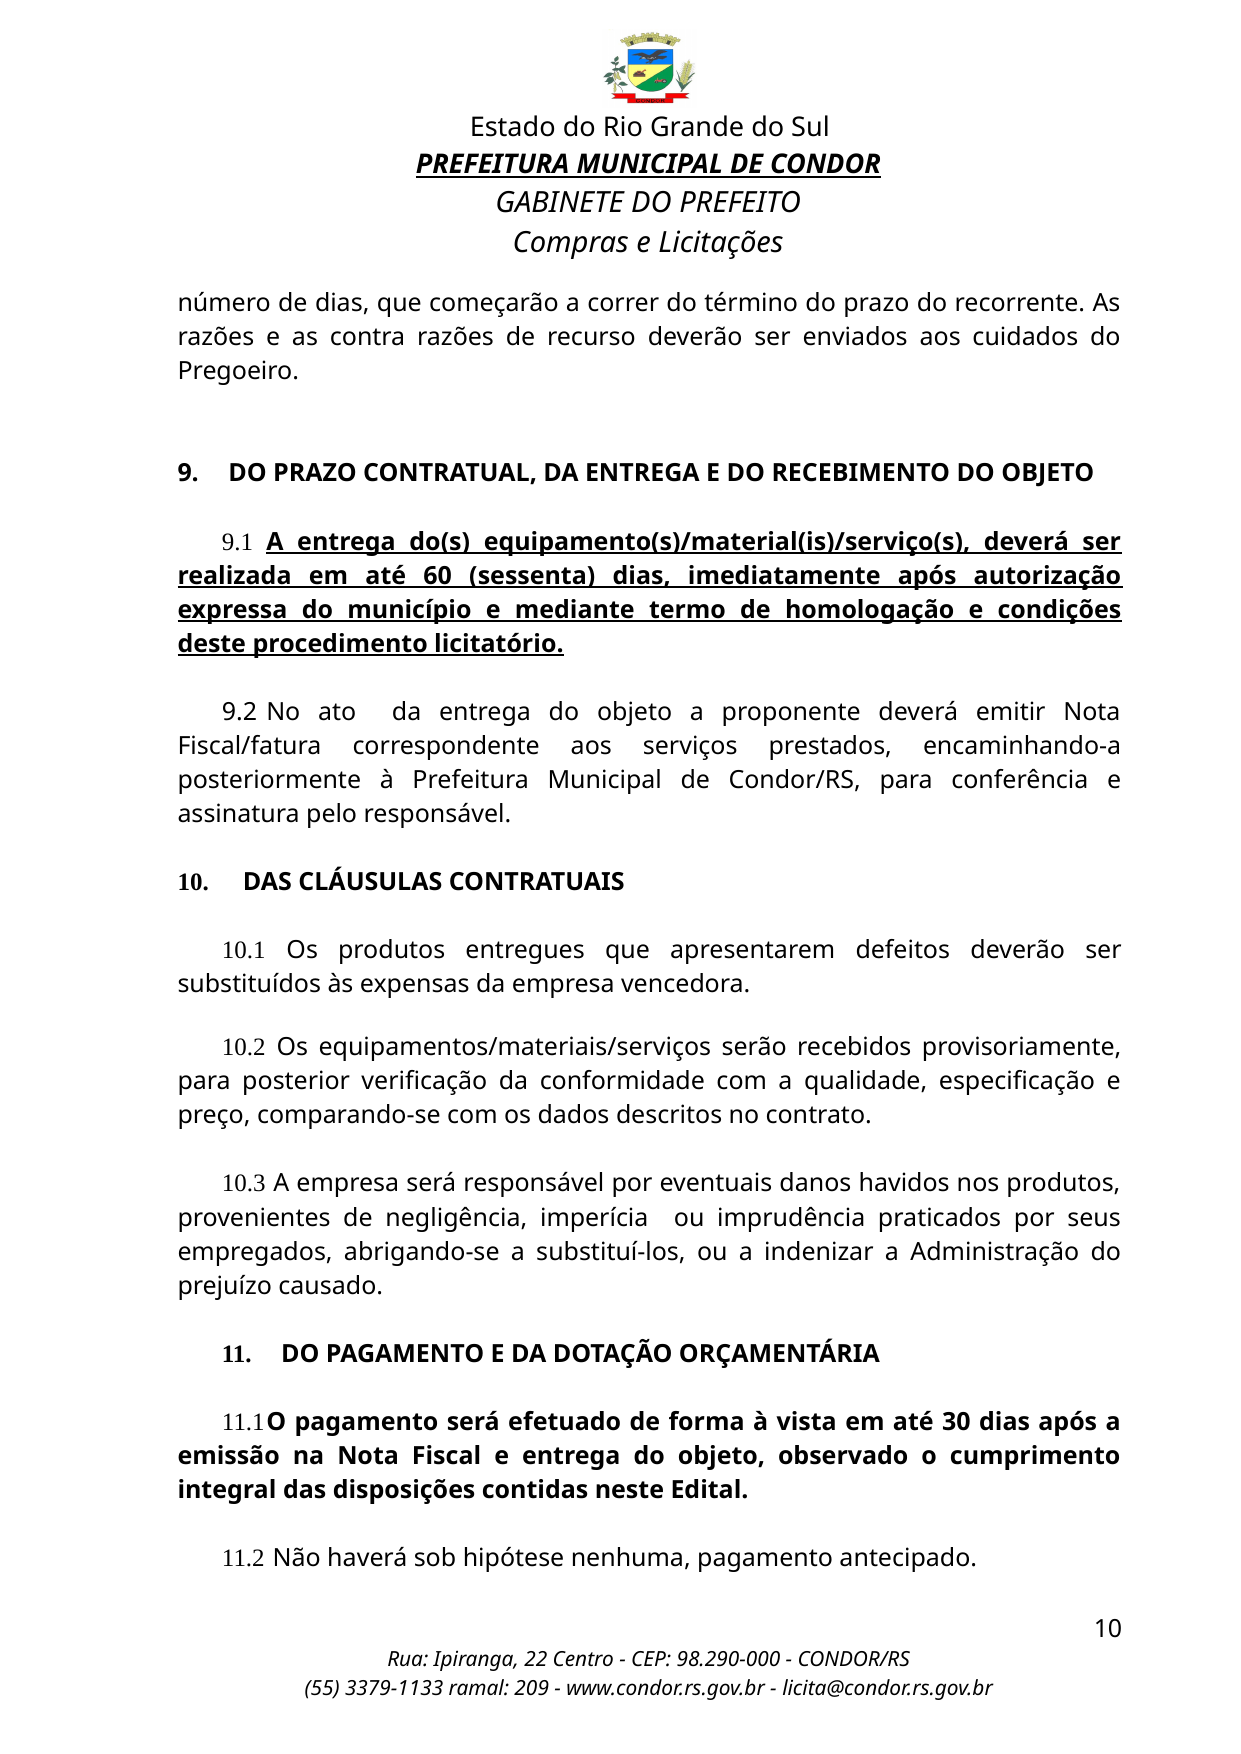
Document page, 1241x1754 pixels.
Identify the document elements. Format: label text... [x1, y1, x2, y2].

list A entrega do(s) equipamento(s)/material(is)/serviço(s), deverá ser realizada em até 60 (sessenta) dias, imediatamente após autorização [177, 523, 1122, 586]
list Os equipamentos/materiais/serviços serão recebidos provisoriamente, para posterior verificação da conformidade com a qualidade, especificação e preço, comparando-se com os dados descritos no contrato. [177, 1029, 1122, 1131]
list DO PAGAMENTO E DA DOTAÇÃO ORÇAMENTÁRIA [222, 1335, 1122, 1369]
list A empresa será responsável por eventuais danos havidos nos produtos, provenientes de negligência, imperícia ou imprudência praticados por seus empregados, abrigando-se a substituí-los, ou a indenizar a Administração do prejuízo causado. [177, 1165, 1122, 1301]
list O pagamento será efetuado de forma à vista em até 30 dias após a emissão na Nota Fiscal e entrega do objeto, observado o cumprimento integral das disposições contidas neste Edital. [177, 1403, 1122, 1506]
list expressa do município e mediante termo de homologação e condições [177, 587, 1122, 620]
list No ato da entrega do objeto a proponente deverá emitir Nota Fiscal/fatura correspondente aos serviços prestados, encaminhando-a posteriormente à Prefeitura Municipal de Condor/RS, para conferência e assinatura pelo responsável. [177, 693, 1122, 830]
list DAS CLÁUSULAS CONTRATUAIS [177, 864, 1122, 898]
list Os produtos entregues que apresentarem defeitos deverão ser substituídos às expensas da empresa vencedora. [177, 932, 1122, 1000]
list DO PRAZO CONTRATUAL, DA ENTREGA E DO RECEBIMENTO DO OBJETO [177, 455, 1122, 489]
list deste procedimento licitatório. [177, 621, 1122, 659]
list Não haverá sob hipótese nenhuma, pagamento antecipado. [177, 1540, 1122, 1574]
list número de dias, que começarão a correr do término do prazo do recorrente. As razões e as contra razões de recurso deverão ser enviados aos cuidados do Pregoeiro. [177, 285, 1122, 387]
